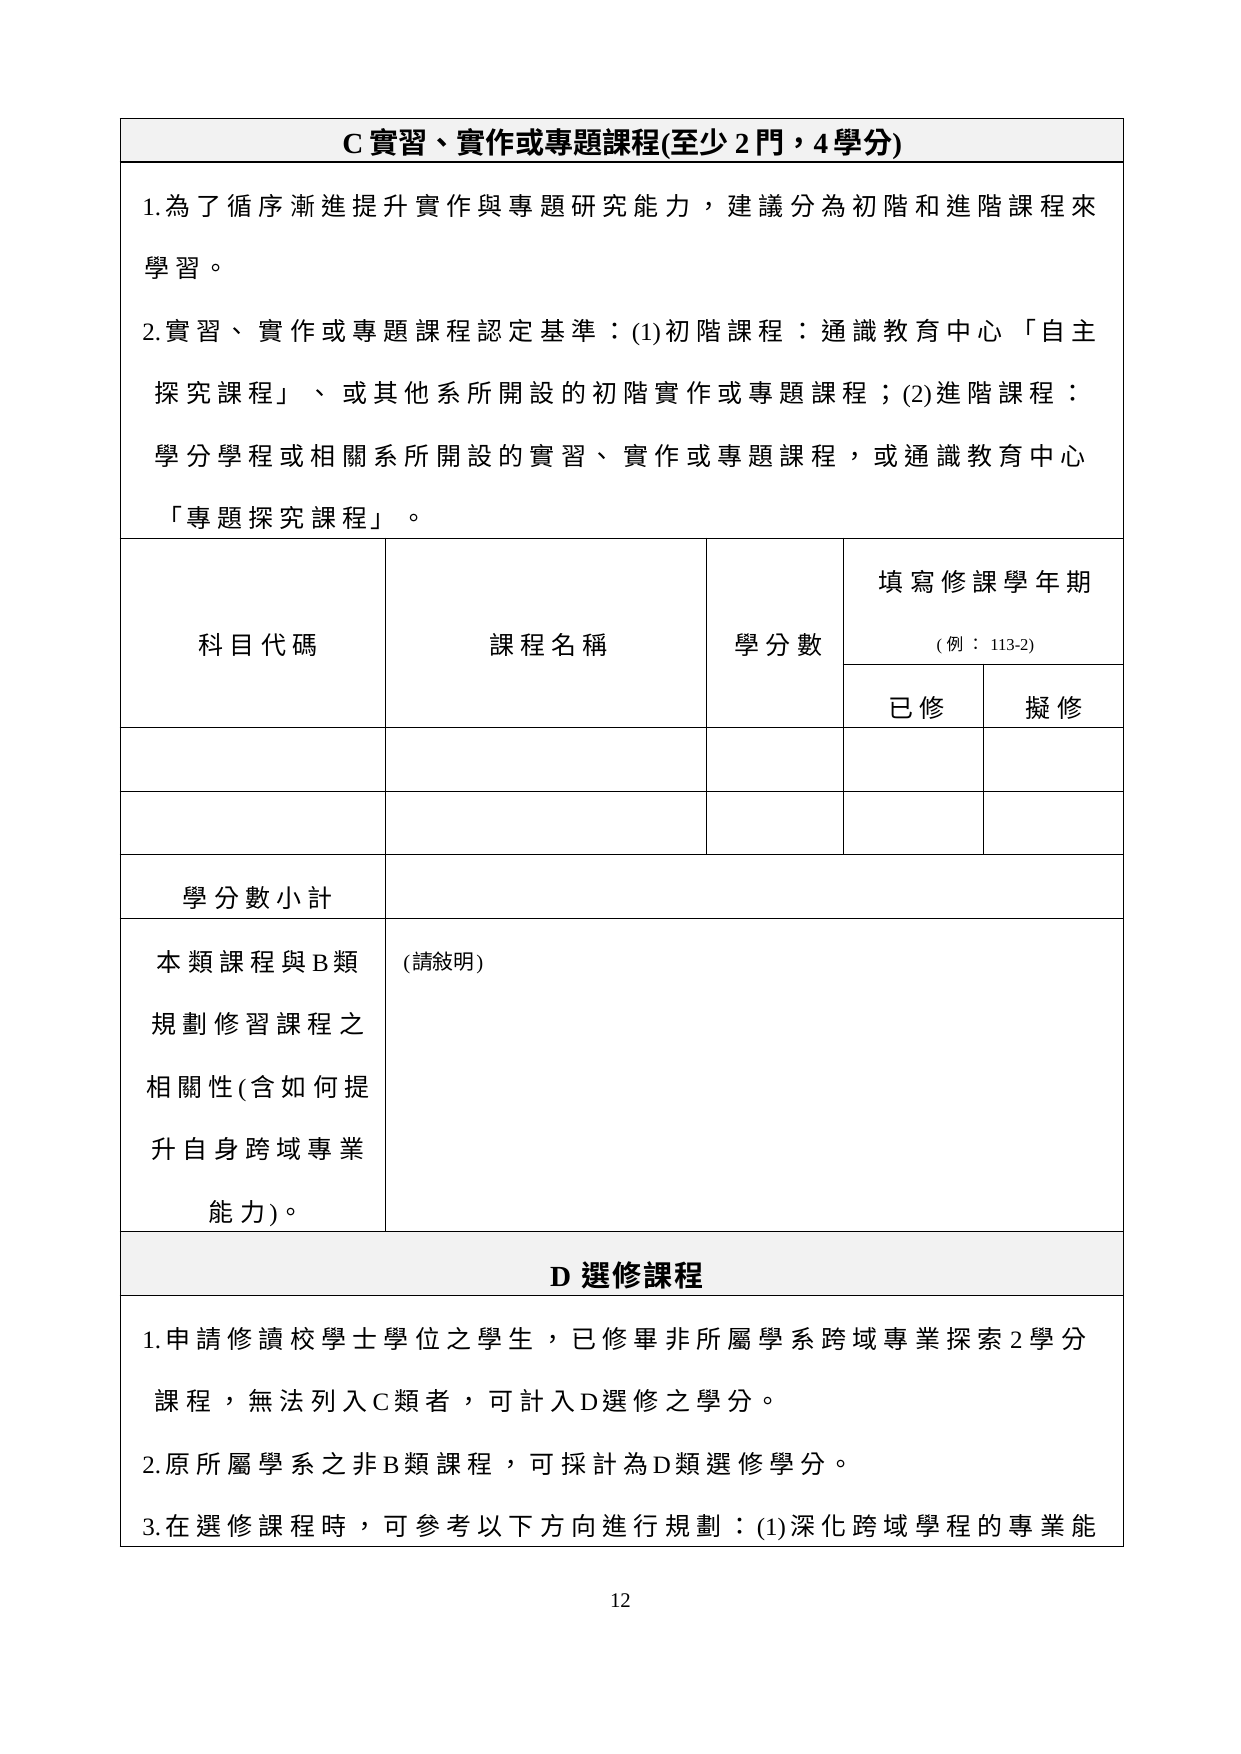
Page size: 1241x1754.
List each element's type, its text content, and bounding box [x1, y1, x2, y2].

table_cell [121, 792, 385, 854]
table_cell D 選修課程 [121, 1232, 1123, 1295]
table_cell [707, 792, 843, 854]
table_cell [121, 728, 385, 791]
table_cell 本類課程與B類規劃修習課程之相關性(含如何提升自身跨域專業能力)。 [121, 919, 385, 1231]
table_cell 已修 [844, 665, 983, 727]
table_cell [386, 855, 1123, 918]
table_cell 科目代碼 [121, 539, 385, 727]
table_cell [844, 728, 983, 791]
table_cell 1.為了循序漸進提升實作與專題研究能力，建議分為初階和進階課程來學習。 2.實習、實作或專題課程認定基準：(1)初階課程：通識教育中心「自主探究課程」、或其他系所開設的初階實作或專題課程；(2)進階課程：學分學程或相關系所開設的實習、實作或專題課程，或通識教育中心「專題探究課程」。 [121, 163, 1123, 537]
table_cell [707, 728, 843, 791]
table_cell [844, 792, 983, 854]
table_cell 課程名稱 [386, 539, 706, 727]
table_cell [984, 728, 1123, 791]
table_cell 填寫修課學年期(例：113-2) [844, 539, 1123, 663]
table_cell 擬修 [984, 665, 1123, 727]
table_header C實習、實作或專題課程(至少2門，4學分) [121, 119, 1123, 161]
table_cell [386, 792, 706, 854]
table_cell [984, 792, 1123, 854]
table_cell [386, 728, 706, 791]
table_cell 1.申請修讀校學士學位之學生，已修畢非所屬學系跨域專業探索2學分課程，無法列入C類者，可計入D選修之學分。 2.原所屬學系之非B類課程，可採計為D類選修學分。 3.在選修課程時，可參考以下方向進行規劃：(1)深化跨域學程的專業能 [121, 1296, 1123, 1546]
table_cell 學分數小計 [121, 855, 385, 918]
table_cell (請敍明) [386, 919, 1123, 1231]
table_cell 學分數 [707, 539, 843, 727]
